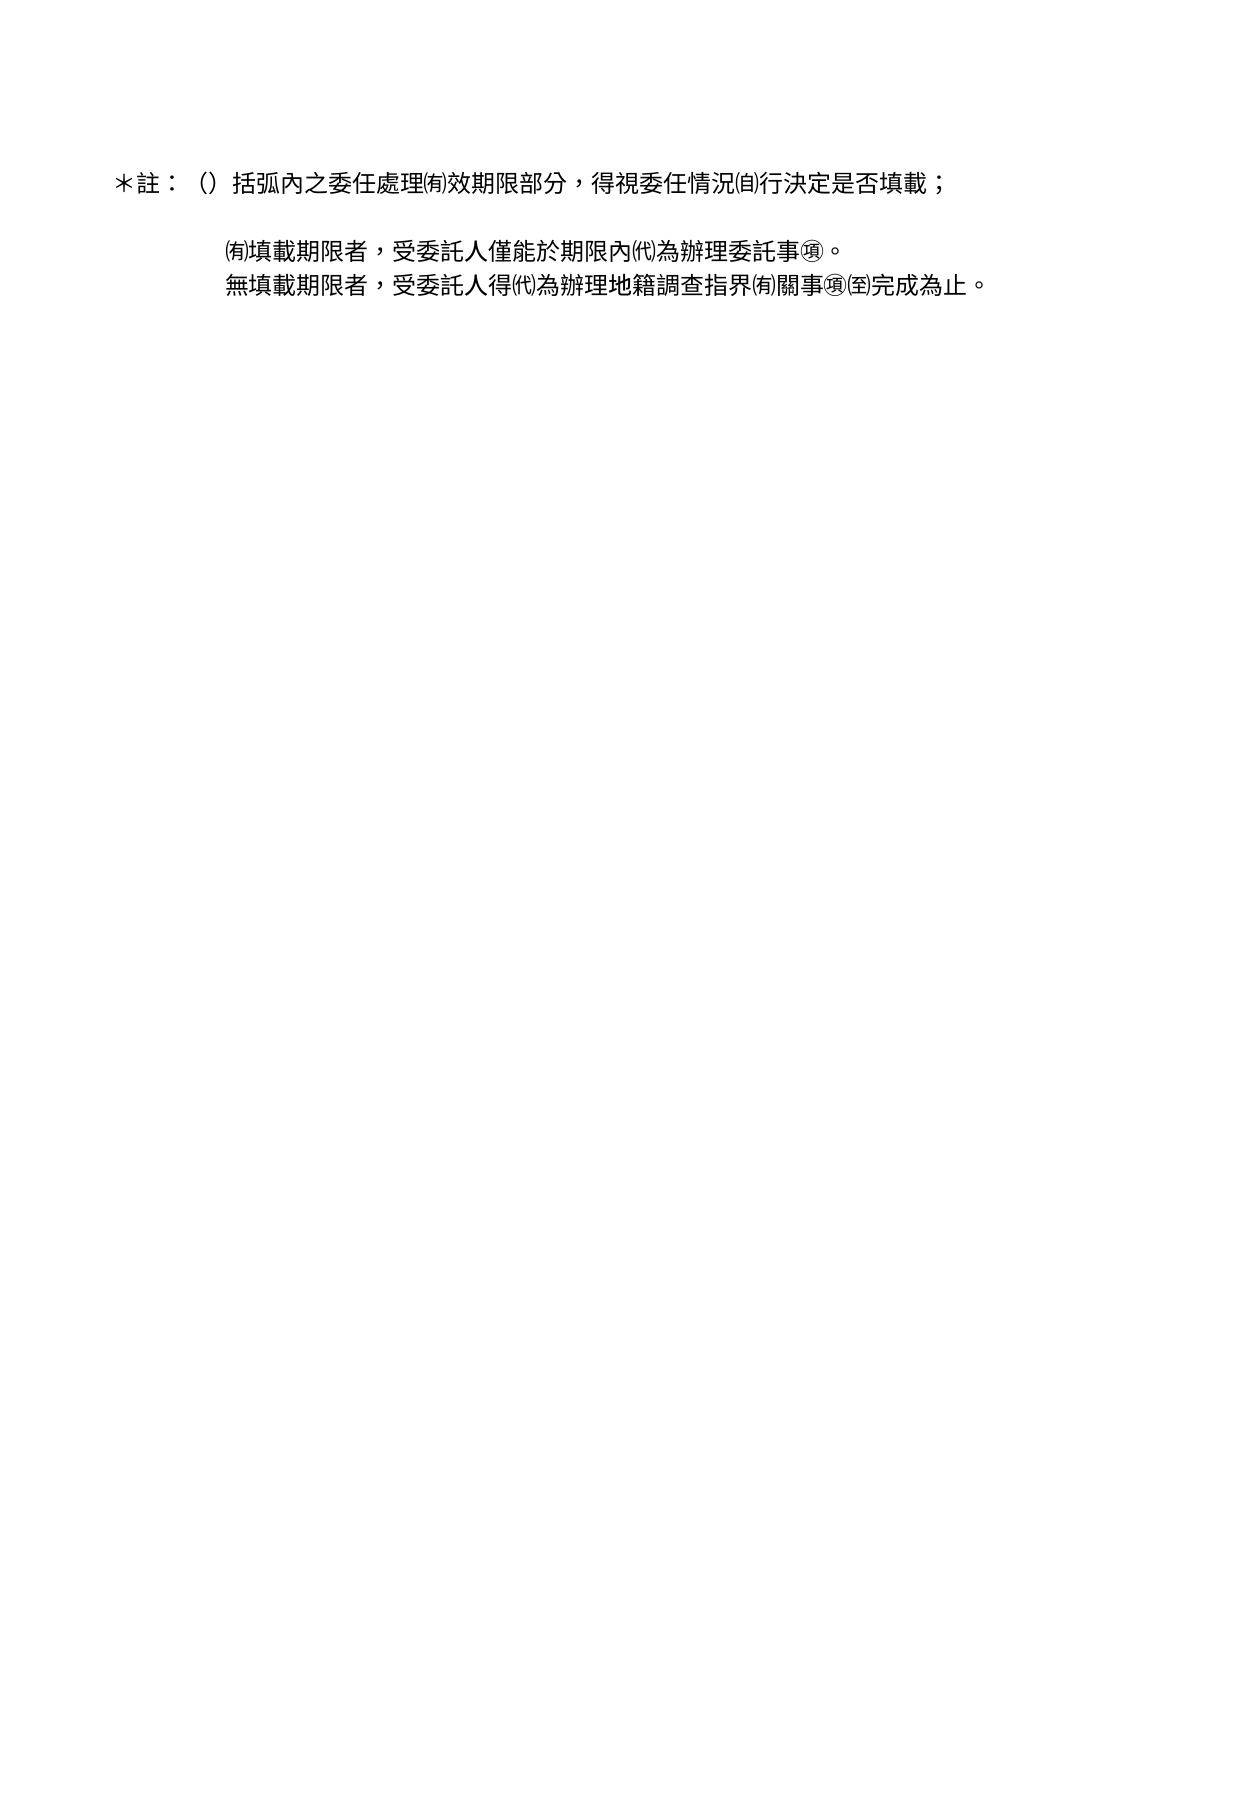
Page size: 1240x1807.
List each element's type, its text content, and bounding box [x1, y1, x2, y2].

text ＊註：（）括弧內之委任處理㈲效期限部分，得視委任情況㉂行決定是否填載； [112, 165, 1127, 199]
text ㈲填載期限者，受委託㆟僅能於期限內㈹為辦理委託事㊠。 [225, 232, 1127, 267]
text 無填載期限者，受委託㆟得㈹為辦理㆞籍調查指界㈲關事㊠㉃完成為止。 [225, 267, 1127, 302]
